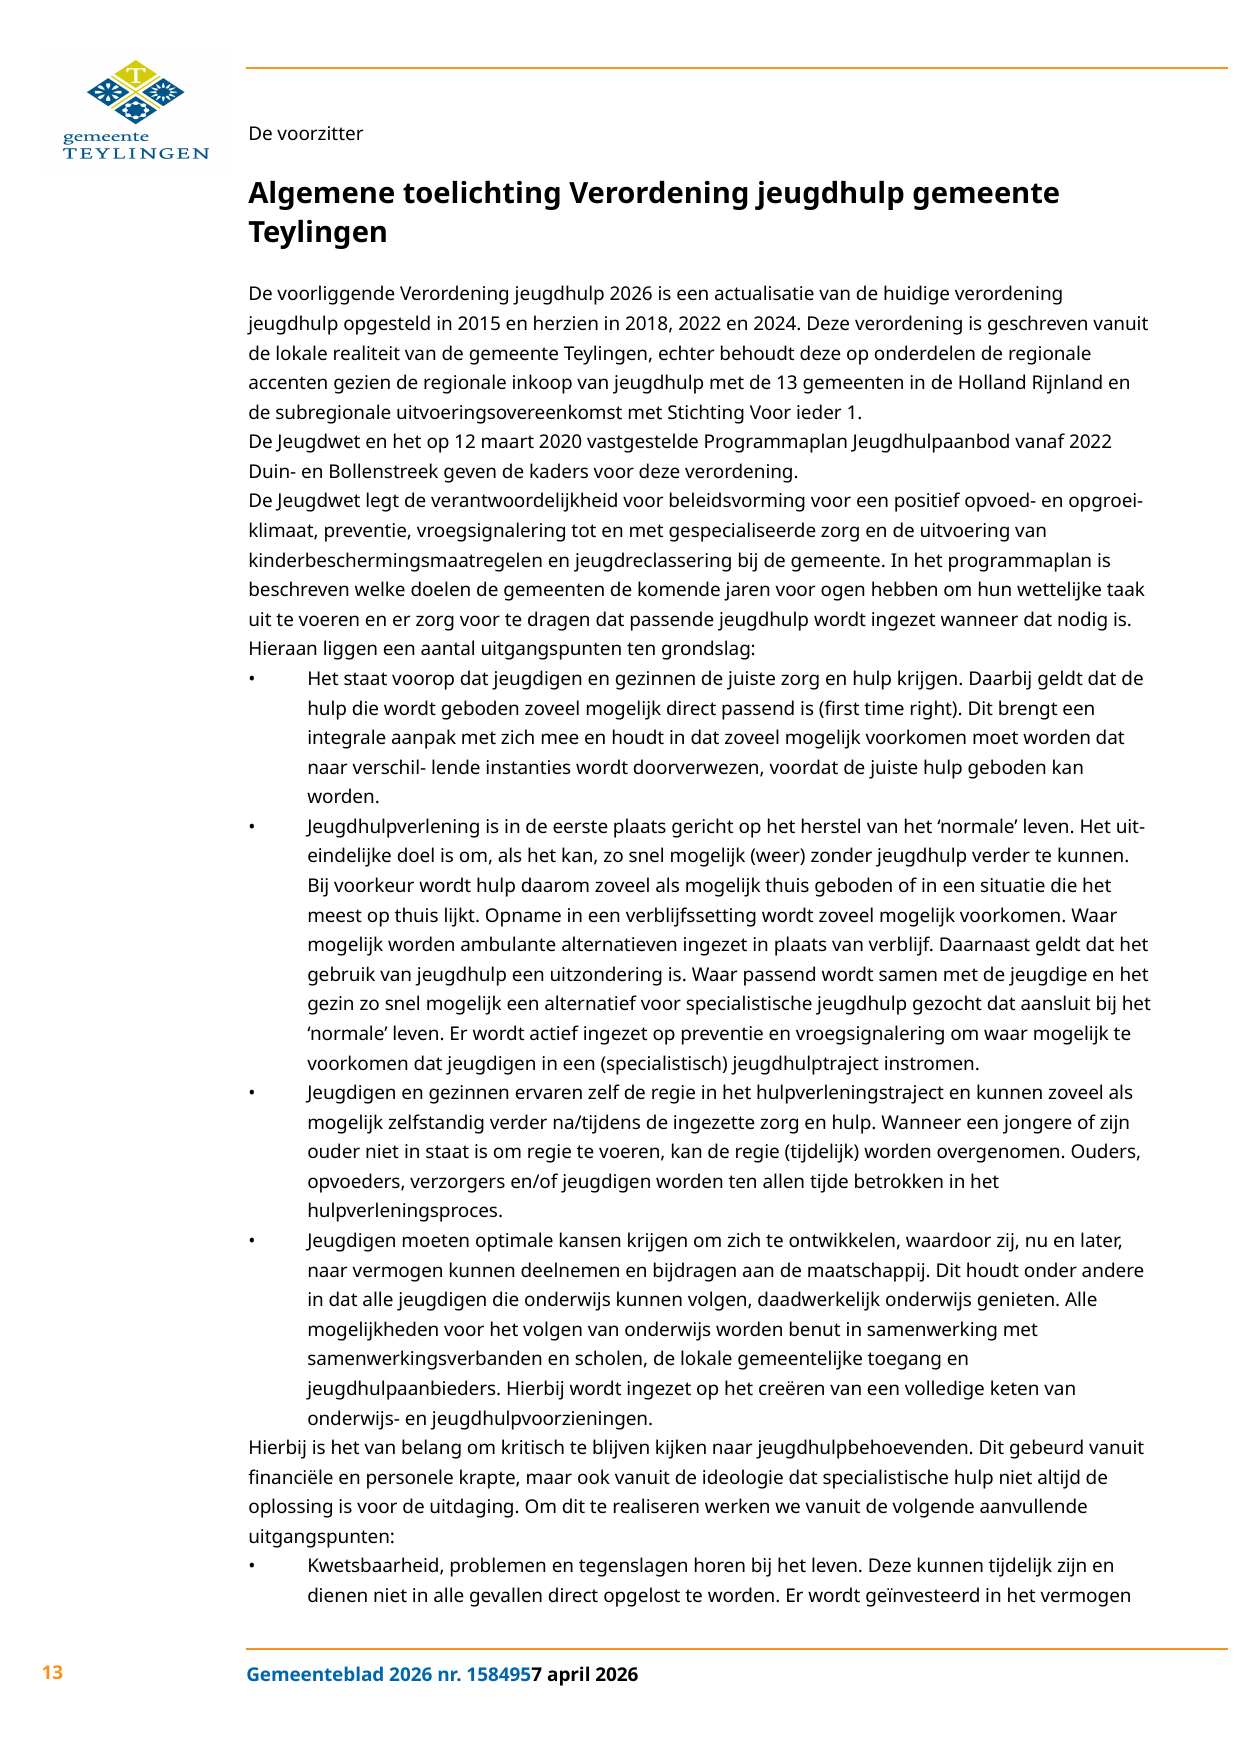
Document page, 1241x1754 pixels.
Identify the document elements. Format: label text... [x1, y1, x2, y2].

text Hierbij is het van belang om kritisch te blijven kijken naar jeugdhulpbehoevenden. Dit gebeurd vanuit financiële en personele krapte, maar ook vanuit de ideologie dat specialistische hulp niet altijd de oplossing is voor de uitdaging. Om dit te realiseren werken we vanuit de volgende aanvullende uitgangspunten: [248, 1434, 1152, 1549]
text De Jeugdwet legt de verantwoordelijkheid voor beleidsvorming voor een positief opvoed- en opgroei- klimaat, preventie, vroegsignalering tot en met gespecialiseerde zorg en de uitvoering van kinderbeschermingsmaatregelen en jeugdreclassering bij de gemeente. In het programmaplan is beschreven welke doelen de gemeenten de komende jaren voor ogen hebben om hun wettelijke taak uit te voeren en er zorg voor te dragen dat passende jeugdhulp wordt ingezet wanneer dat nodig is. Hieraan liggen een aantal uitgangspunten ten grondslag: [248, 488, 1152, 661]
text Algemene toelichting Verordening jeugdhulp gemeente Teylingen [248, 172, 1152, 251]
text De voorliggende Verordening jeugdhulp 2026 is een actualisatie van de huidige verordening jeugdhulp opgesteld in 2015 en herzien in 2018, 2022 en 2024. Deze verordening is geschreven vanuit de lokale realiteit van de gemeente Teylingen, echter behoudt deze op onderdelen de regionale accenten gezien de regionale inkoop van jeugdhulp met de 13 gemeenten in de Holland Rijnland en de subregionale uitvoeringsovereenkomst met Stichting Voor ieder 1. [248, 281, 1152, 424]
list Het staat voorop dat jeugdigen en gezinnen de juiste zorg en hulp krijgen. Daarbij geldt dat de hulp die wordt geboden zoveel mogelijk direct passend is (first time right). Dit brengt een integrale aanpak met zich mee en houdt in dat zoveel mogelijk voorkomen moet worden dat naar verschil- lende instanties wordt doorverwezen, voordat de juiste hulp geboden kan worden. [248, 665, 1152, 809]
text De Jeugdwet en het op 12 maart 2020 vastgestelde Programmaplan Jeugdhulpaanbod vanaf 2022 Duin- en Bollenstreek geven de kaders voor deze verordening. [248, 428, 1152, 484]
list Jeugdigen en gezinnen ervaren zelf de regie in het hulpverleningstraject en kunnen zoveel als mogelijk zelfstandig verder na/tijdens de ingezette zorg en hulp. Wanneer een jongere of zijn ouder niet in staat is om regie te voeren, kan de regie (tijdelijk) worden overgenomen. Ouders, opvoeders, verzorgers en/of jeugdigen worden ten allen tijde betrokken in het hulpverleningsproces. [248, 1079, 1152, 1223]
list Jeugdigen moeten optimale kansen krijgen om zich te ontwikkelen, waardoor zij, nu en later, naar vermogen kunnen deelnemen en bijdragen aan de maatschappij. Dit houdt onder andere in dat alle jeugdigen die onderwijs kunnen volgen, daadwerkelijk onderwijs genieten. Alle mogelijkheden voor het volgen van onderwijs worden benut in samenwerking met samenwerkingsverbanden en scholen, de lokale gemeentelijke toegang en jeugdhulpaanbieders. Hierbij wordt ingezet op het creëren van een volledige keten van onderwijs- en jeugdhulpvoorzieningen. [248, 1227, 1152, 1430]
list Kwetsbaarheid, problemen en tegenslagen horen bij het leven. Deze kunnen tijdelijk zijn en dienen niet in alle gevallen direct opgelost te worden. Er wordt geïnvesteerd in het vermogen [248, 1553, 1152, 1608]
picture [41, 47, 231, 172]
text De voorzitter [248, 121, 1152, 146]
list Jeugdhulpverlening is in de eerste plaats gericht op het herstel van het ‘normale’ leven. Het uit- eindelijke doel is om, als het kan, zo snel mogelijk (weer) zonder jeugdhulp verder te kunnen. Bij voorkeur wordt hulp daarom zoveel als mogelijk thuis geboden of in een situatie die het meest op thuis lijkt. Opname in een verblijfssetting wordt zoveel mogelijk voorkomen. Waar mogelijk worden ambulante alternatieven ingezet in plaats van verblijf. Daarnaast geldt dat het gebruik van jeugdhulp een uitzondering is. Waar passend wordt samen met de jeugdige en het gezin zo snel mogelijk een alternatief voor specialistische jeugdhulp gezocht dat aansluit bij het ‘normale’ leven. Er wordt actief ingezet op preventie en vroegsignalering om waar mogelijk te voorkomen dat jeugdigen in een (specialistisch) jeugdhulptraject instromen. [248, 813, 1152, 1075]
